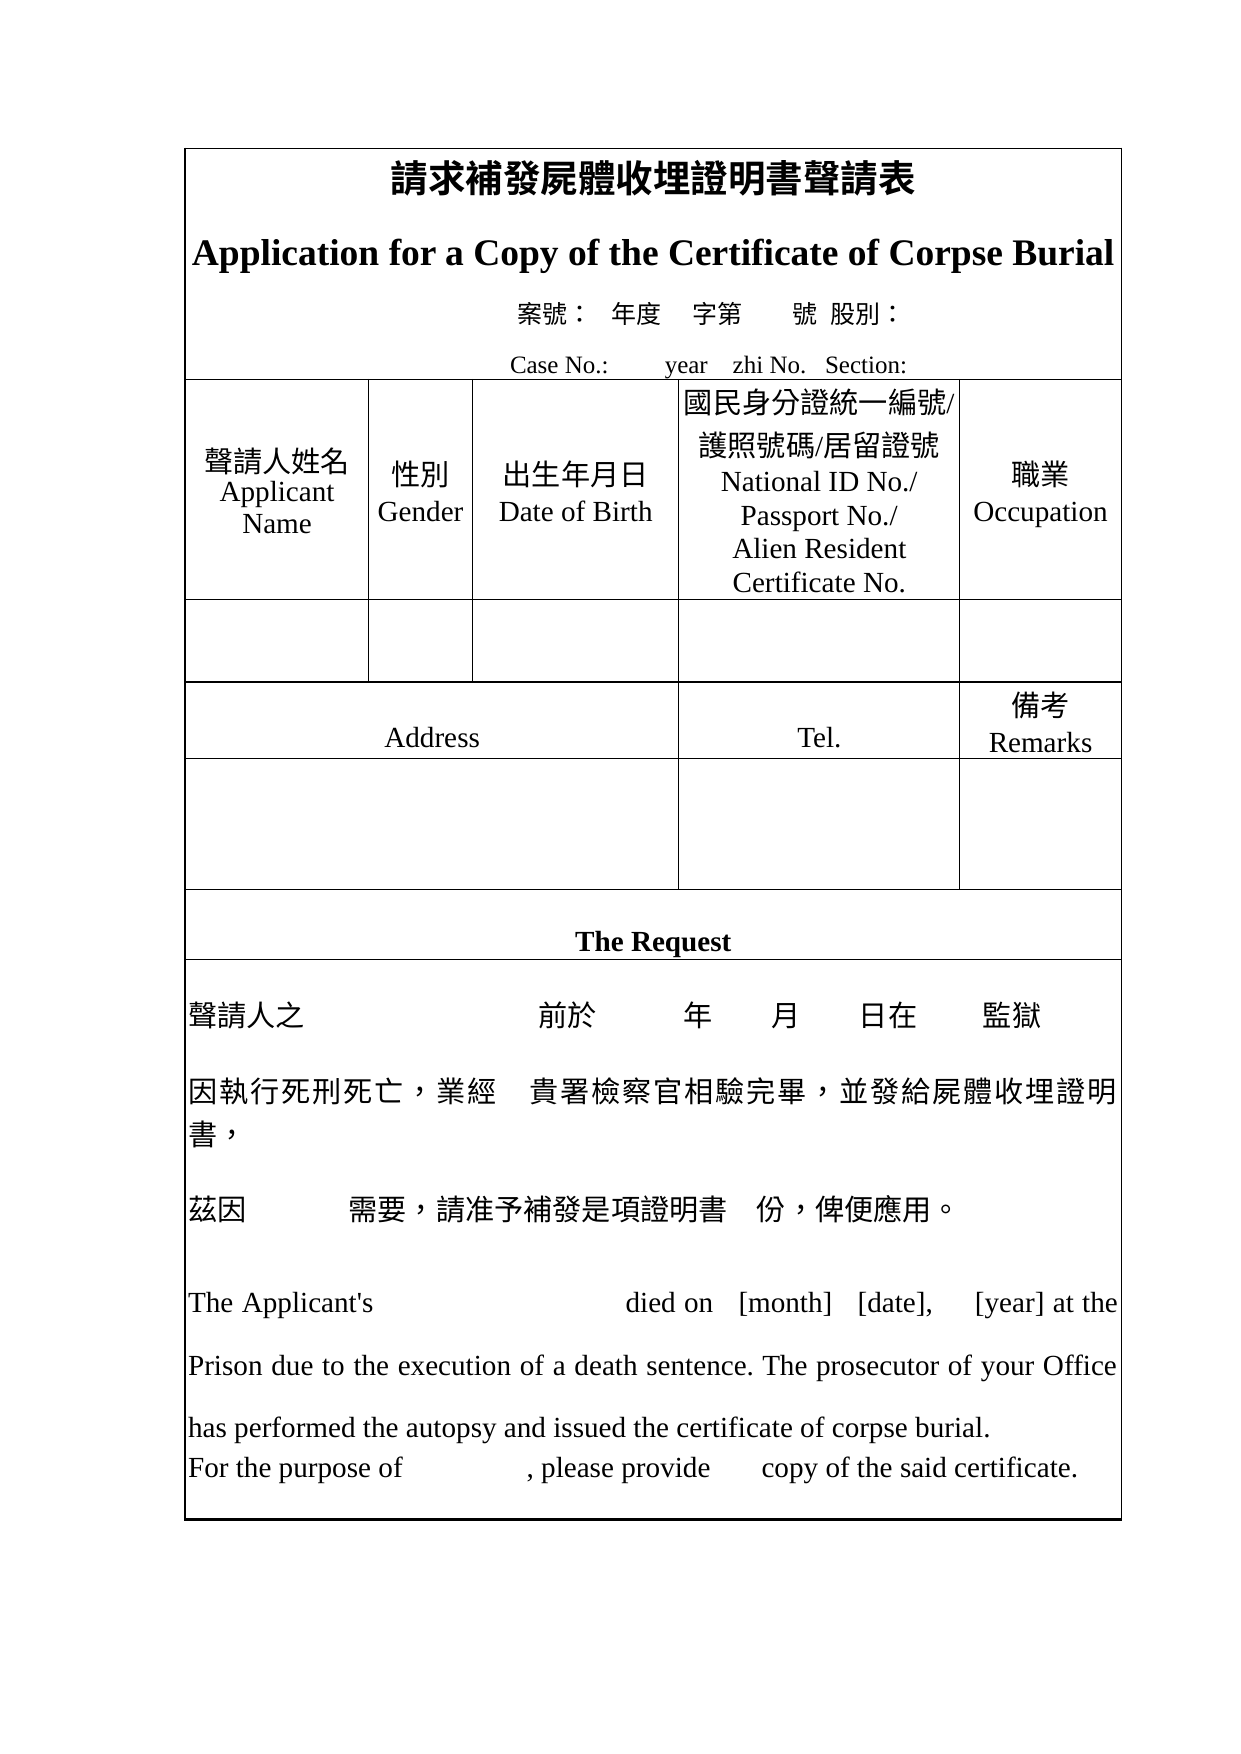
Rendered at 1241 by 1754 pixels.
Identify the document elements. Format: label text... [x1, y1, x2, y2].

table_cell 國民身分證統一編號/護照號碼/居留證號 National ID No./ Passport No./ Alien Resident Certificate No. [679, 380, 959, 599]
table_cell 出生年月日 Date of Birth [473, 380, 678, 599]
table_cell [960, 600, 1121, 681]
table_cell [186, 1484, 1121, 1517]
table_cell 職業 Occupation [960, 380, 1121, 599]
table_cell [186, 759, 678, 889]
table_cell 聲請人之 前於 年 月 日在 監獄 因執行死刑死亡，業經 貴署檢察官相驗完畢，並發給屍體收埋證明書， 茲因 需要，請准予補發是項證明書 份，俾便應用。 The Applicant's died on [month] [date], [year] at the Prison due to the execution of a death sentence. The prosecutor of your Office has performed the autopsy and issued the certificate of corpse burial. For the purpose of , please provide copy of the said certificate. [186, 960, 1121, 1484]
table_cell 性別 Gender [369, 380, 472, 599]
table_cell [679, 759, 959, 889]
table_cell [679, 600, 959, 681]
table_cell 聲請人姓名 Applicant Name [186, 380, 368, 599]
table_cell [369, 600, 472, 681]
table_cell Address [186, 683, 678, 758]
table_cell 備考 Remarks [960, 683, 1121, 758]
table_cell Tel. [679, 683, 959, 758]
table_cell [960, 759, 1121, 889]
table_cell [473, 600, 678, 681]
table_cell [186, 600, 368, 681]
table_cell The Request [186, 890, 1121, 958]
table_header 請求補發屍體收埋證明書聲請表 Application for a Copy of the Certificate of Corpse Burial 案號： 年度 字第 號 股別： Case No.: year zhi No. Section: [186, 149, 1121, 379]
